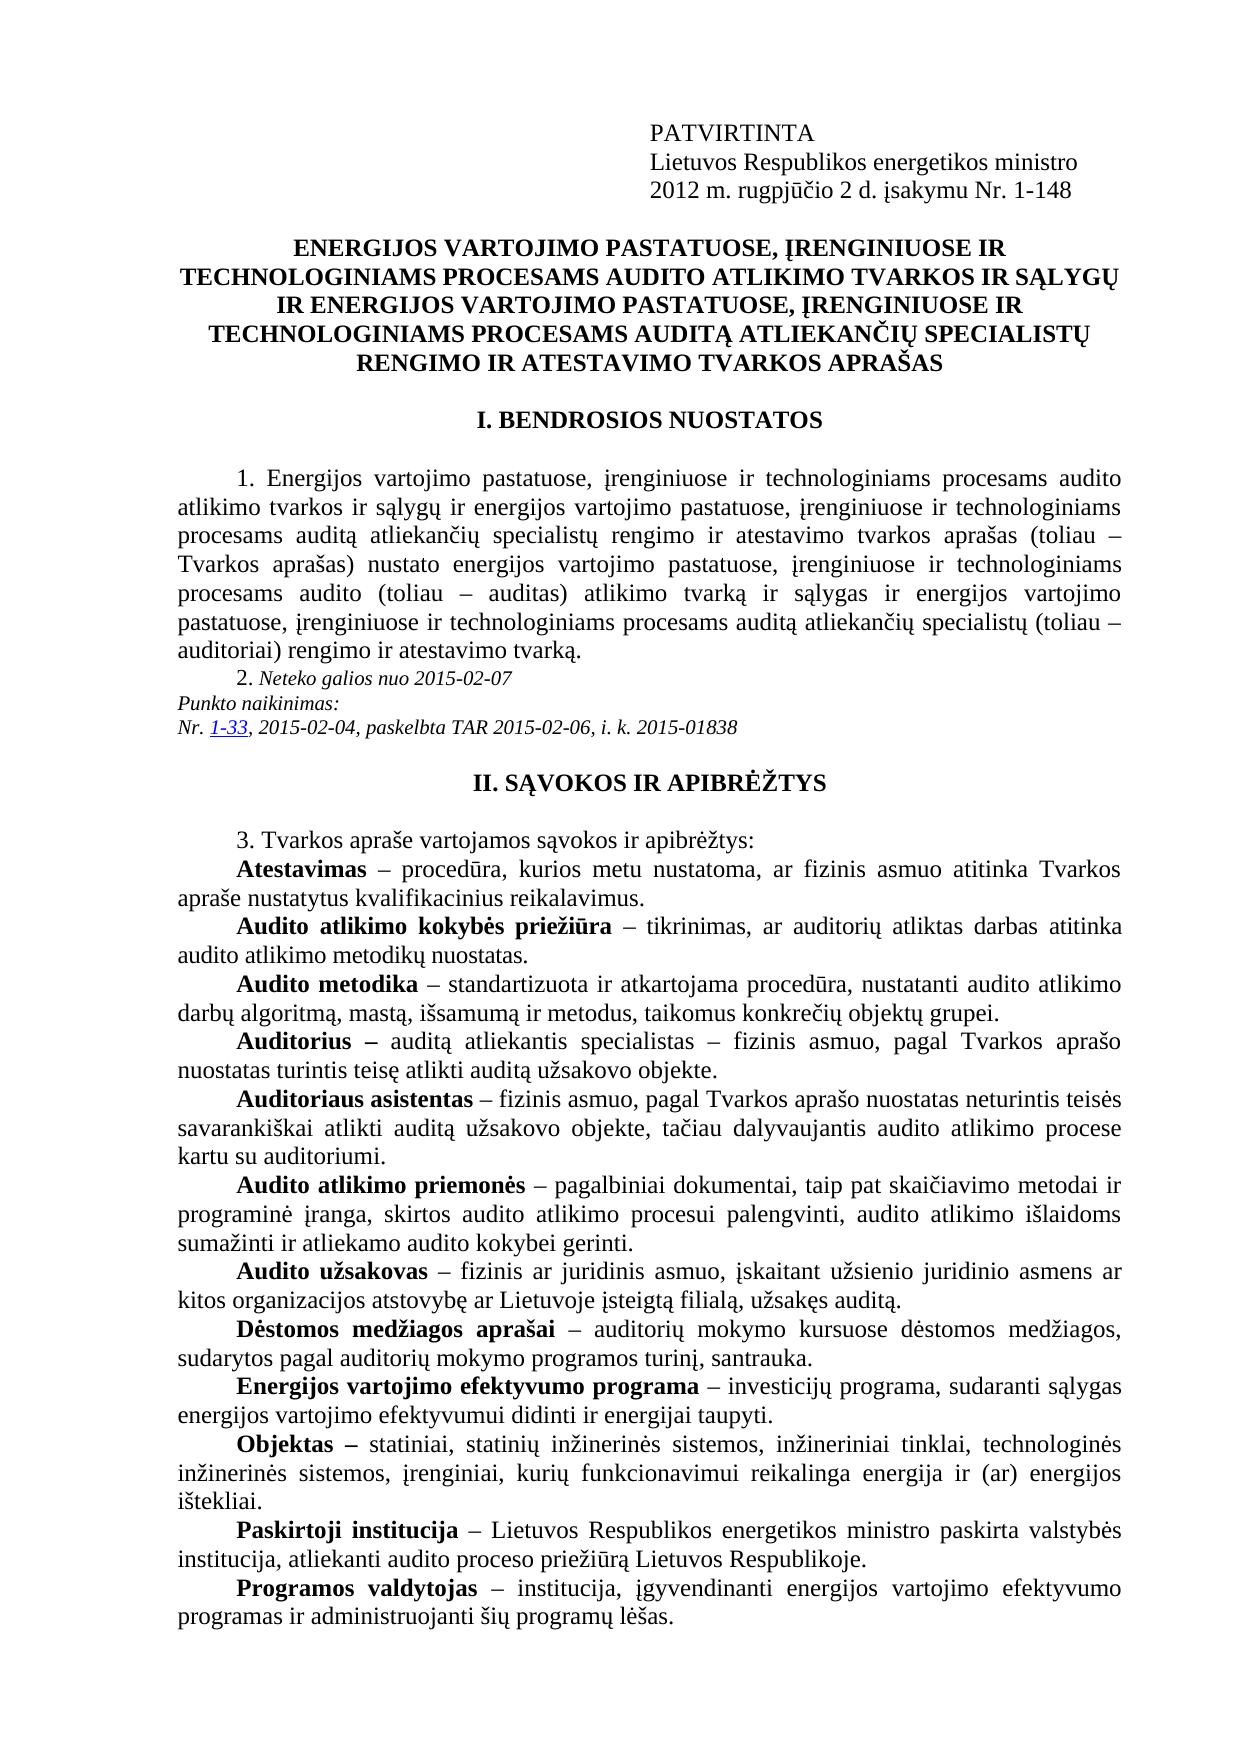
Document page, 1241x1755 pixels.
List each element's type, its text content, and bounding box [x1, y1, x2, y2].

text Auditorius – auditą atliekantis specialistas – fizinis asmuo, pagal Tvarkos aprašo nuostatas turintis teisę atlikti auditą užsakovo objekte. [177, 1026, 1122, 1084]
text PATVIRTINTA [649, 118, 1122, 147]
text Audito atlikimo priemonės – pagalbiniai dokumentai, taip pat skaičiavimo metodai ir programinė įranga, skirtos audito atlikimo procesui palengvinti, audito atlikimo išlaidoms sumažinti ir atliekamo audito kokybei gerinti. [177, 1170, 1122, 1256]
text Auditoriaus asistentas – fizinis asmuo, pagal Tvarkos aprašo nuostatas neturintis teisės savarankiškai atlikti auditą užsakovo objekte, tačiau dalyvaujantis audito atlikimo procese kartu su auditoriumi. [177, 1084, 1122, 1170]
text Atestavimas – procedūra, kurios metu nustatoma, ar fizinis asmuo atitinka Tvarkos apraše nustatytus kvalifikacinius reikalavimus. [177, 854, 1122, 911]
text Audito metodika – standartizuota ir atkartojama procedūra, nustatanti audito atlikimo darbų algoritmą, mastą, išsamumą ir metodus, taikomus konkrečių objektų grupei. [177, 969, 1122, 1026]
text 3. Tvarkos apraše vartojamos sąvokos ir apibrėžtys: [177, 825, 1122, 854]
text Programos valdytojas – institucija, įgyvendinanti energijos vartojimo efektyvumo programas ir administruojanti šių programų lėšas. [177, 1573, 1122, 1630]
text Lietuvos Respublikos energetikos ministro [649, 147, 1122, 176]
text 2. Neteko galios nuo 2015-02-07 [177, 664, 1122, 691]
text Audito atlikimo kokybės priežiūra – tikrinimas, ar auditorių atliktas darbas atitinka audito atlikimo metodikų nuostatas. [177, 911, 1122, 969]
text 1. Energijos vartojimo pastatuose, įrenginiuose ir technologiniams procesams audito atlikimo tvarkos ir sąlygų ir energijos vartojimo pastatuose, įrenginiuose ir technologiniams procesams auditą atliekančių specialistų rengimo ir atestavimo tvarkos aprašas (toliau – Tvarkos aprašas) nustato energijos vartojimo pastatuose, įrenginiuose ir technologiniams procesams audito (toliau – auditas) atlikimo tvarką ir sąlygas ir energijos vartojimo pastatuose, įrenginiuose ir technologiniams procesams auditą atliekančių specialistų (toliau – auditoriai) rengimo ir atestavimo tvarką. [177, 463, 1122, 664]
text Punkto naikinimas: [177, 691, 1122, 715]
text Objektas – statiniai, statinių inžinerinės sistemos, inžineriniai tinklai, technologinės inžinerinės sistemos, įrenginiai, kurių funkcionavimui reikalinga energija ir (ar) energijos ištekliai. [177, 1429, 1122, 1515]
text 2012 m. rugpjūčio 2 d. įsakymu Nr. 1-148 [649, 176, 1122, 204]
text Energijos vartojimo efektyvumo programa – investicijų programa, sudaranti sąlygas energijos vartojimo efektyvumui didinti ir energijai taupyti. [177, 1371, 1122, 1429]
text II. SĄVOKOS IR APIBRĖŽTYS [177, 768, 1122, 796]
text Dėstomos medžiagos aprašai – auditorių mokymo kursuose dėstomos medžiagos, sudarytos pagal auditorių mokymo programos turinį, santrauka. [177, 1314, 1122, 1371]
text Paskirtoji institucija – Lietuvos Respublikos energetikos ministro paskirta valstybės institucija, atliekanti audito proceso priežiūrą Lietuvos Respublikoje. [177, 1515, 1122, 1573]
text ENERGIJOS VARTOJIMO PASTATUOSE, ĮRENGINIUOSE IR TECHNOLOGINIAMS PROCESAMS AUDITO ATLIKIMO TVARKOS IR SĄLYGŲ IR ENERGIJOS VARTOJIMO PASTATUOSE, ĮRENGINIUOSE IR TECHNOLOGINIAMS PROCESAMS AUDITĄ ATLIEKANČIŲ SPECIALISTŲ RENGIMO IR ATESTAVIMO TVARKOS APRAŠAS [177, 233, 1122, 377]
text Audito užsakovas – fizinis ar juridinis asmuo, įskaitant užsienio juridinio asmens ar kitos organizacijos atstovybę ar Lietuvoje įsteigtą filialą, užsakęs auditą. [177, 1256, 1122, 1314]
text I. BENDROSIOS NUOSTATOS [177, 406, 1122, 434]
text Nr. 1-33, 2015-02-04, paskelbta TAR 2015-02-06, i. k. 2015-01838 [177, 715, 1122, 739]
